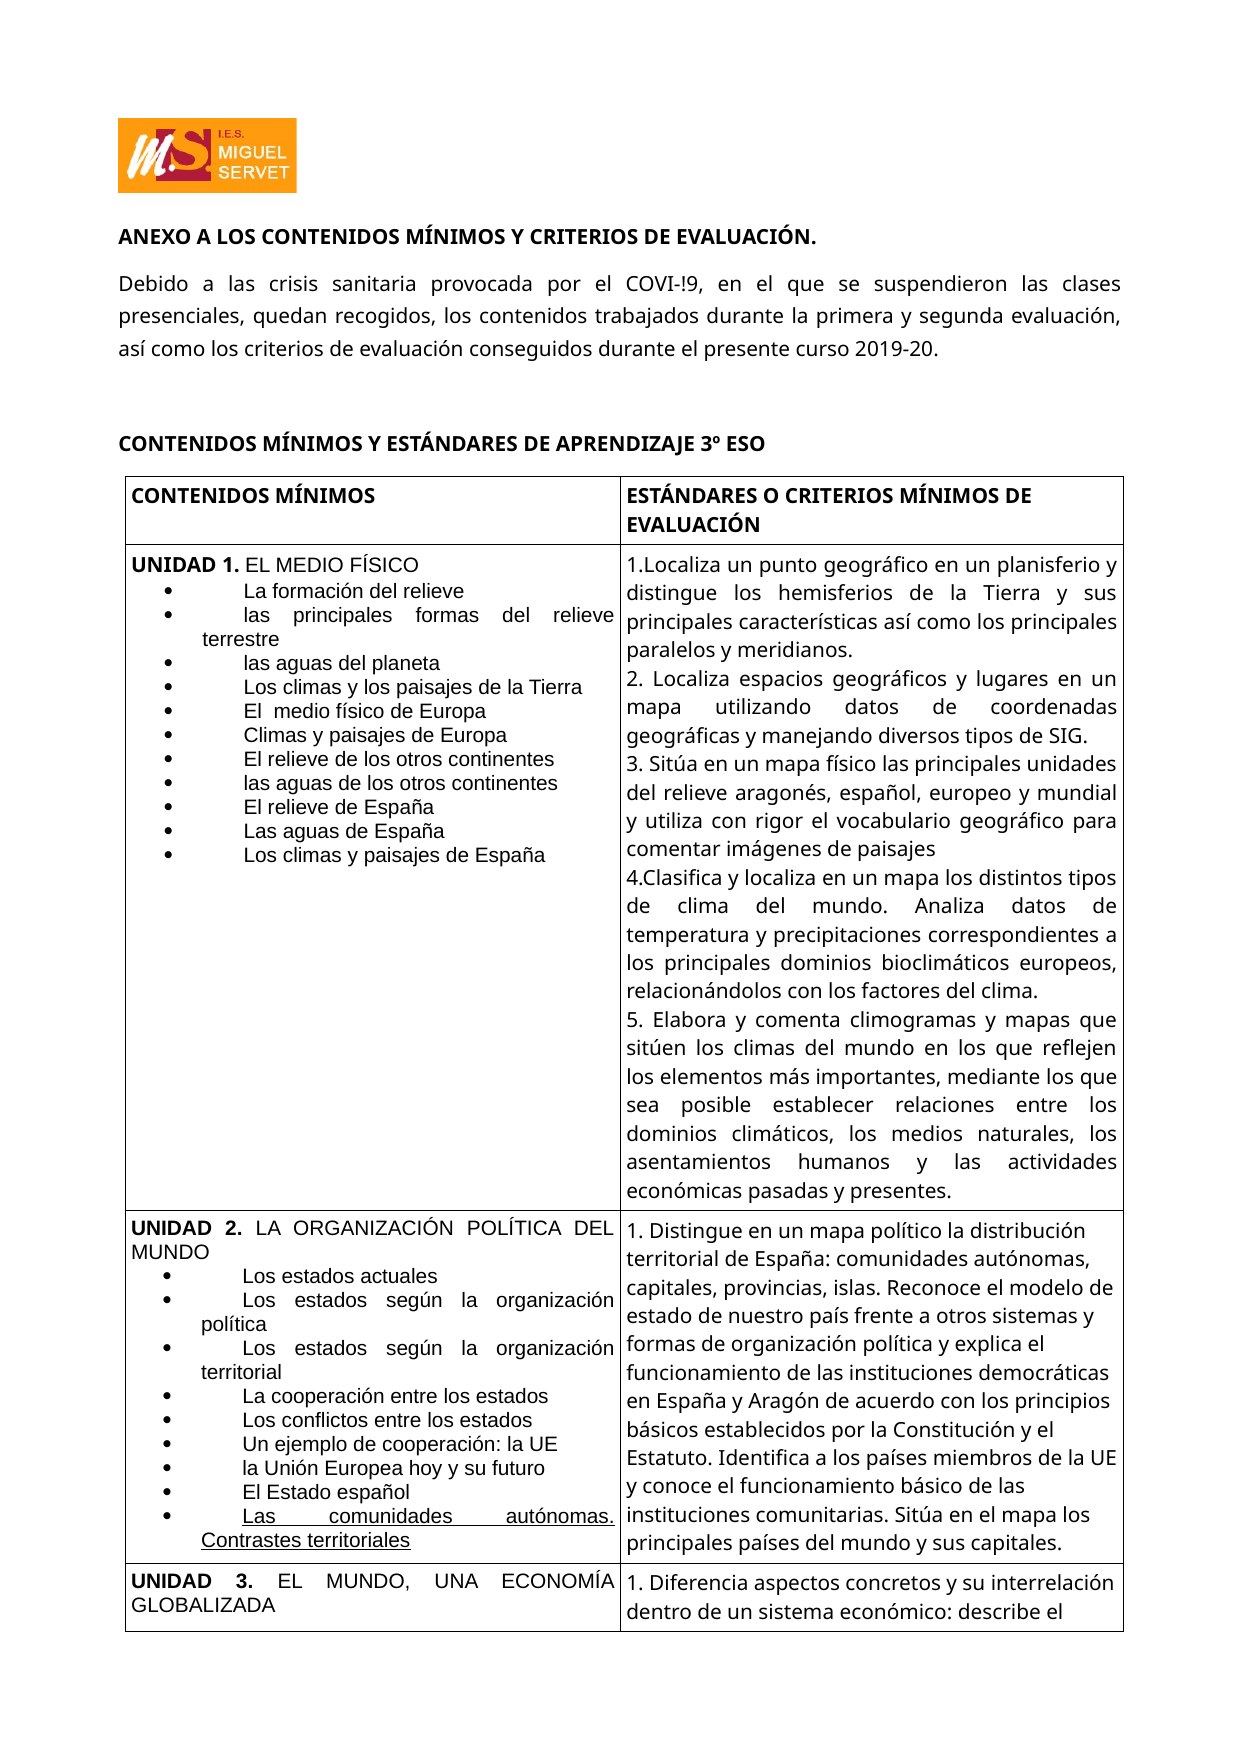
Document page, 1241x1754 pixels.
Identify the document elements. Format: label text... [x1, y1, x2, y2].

table_cell UNIDAD 1. EL MEDIO FÍSICO La formación del relieve las principales formas del relieve terrestre las aguas del planeta Los climas y los paisajes de la Tierra El medio físico de Europa Climas y paisajes de Europa El relieve de los otros continentes las aguas de los otros continentes El relieve de España Las aguas de España Los climas y paisajes de España [126, 545, 620, 1210]
text Debido a las crisis sanitaria provocada por el COVI-!9, en el que se suspendieron las clases presenciales, quedan recogidos, los contenidos trabajados durante la primera y segunda evaluación, así como los criterios de evaluación conseguidos durante el presente curso 2019-20. [118, 269, 1122, 363]
text CONTENIDOS MÍNIMOS Y ESTÁNDARES DE APRENDIZAJE 3º ESO [118, 429, 1122, 457]
table_cell UNIDAD 2. LA ORGANIZACIÓN POLÍTICA DEL MUNDO Los estados actuales Los estados según la organización política Los estados según la organización territorial La cooperación entre los estados Los conflictos entre los estados Un ejemplo de cooperación: la UE la Unión Europea hoy y su futuro El Estado español Las comunidades autónomas. Contrastes territoriales [126, 1211, 620, 1563]
table_header CONTENIDOS MÍNIMOS [126, 477, 620, 544]
text ANEXO A LOS CONTENIDOS MÍNIMOS Y CRITERIOS DE EVALUACIÓN. [118, 222, 1122, 250]
table_cell 1. Distingue en un mapa político la distribución territorial de España: comunidades autónomas, capitales, provincias, islas. Reconoce el modelo de estado de nuestro país frente a otros sistemas y formas de organización política y explica el funcionamiento de las instituciones democráticas en España y Aragón de acuerdo con los principios básicos establecidos por la Constitución y el Estatuto. Identifica a los países miembros de la UE y conoce el funcionamiento básico de las instituciones comunitarias. Sitúa en el mapa los principales países del mundo y sus capitales. [621, 1211, 1123, 1563]
table_cell 1.Localiza un punto geográfico en un planisferio y distingue los hemisferios de la Tierra y sus principales características así como los principales paralelos y meridianos. 2. Localiza espacios geográficos y lugares en un mapa utilizando datos de coordenadas geográficas y manejando diversos tipos de SIG. 3. Sitúa en un mapa físico las principales unidades del relieve aragonés, español, europeo y mundial y utiliza con rigor el vocabulario geográfico para comentar imágenes de paisajes 4.Clasifica y localiza en un mapa los distintos tipos de clima del mundo. Analiza datos de temperatura y precipitaciones correspondientes a los principales dominios bioclimáticos europeos, relacionándolos con los factores del clima. 5. Elabora y comenta climogramas y mapas que sitúen los climas del mundo en los que reflejen los elementos más importantes, mediante los que sea posible establecer relaciones entre los dominios climáticos, los medios naturales, los asentamientos humanos y las actividades económicas pasadas y presentes. [621, 545, 1123, 1210]
table_header ESTÁNDARES O CRITERIOS MÍNIMOS DE EVALUACIÓN [621, 477, 1123, 544]
table_cell 1. Diferencia aspectos concretos y su interrelación dentro de un sistema económico: describe el [621, 1564, 1123, 1631]
table_cell UNIDAD 3. EL MUNDO, UNA ECONOMÍA GLOBALIZADA La actividad económica. Agentes económicos y factores productivos la economía actual: la globalización ¿Qué factores favorecen la globalización? Los efectos de la Globalización El auge de las economías emergentes El deterioro de las potencias tradicionales Los retos del trabajo en el mundo global. [126, 1564, 620, 1631]
picture [118, 118, 297, 193]
